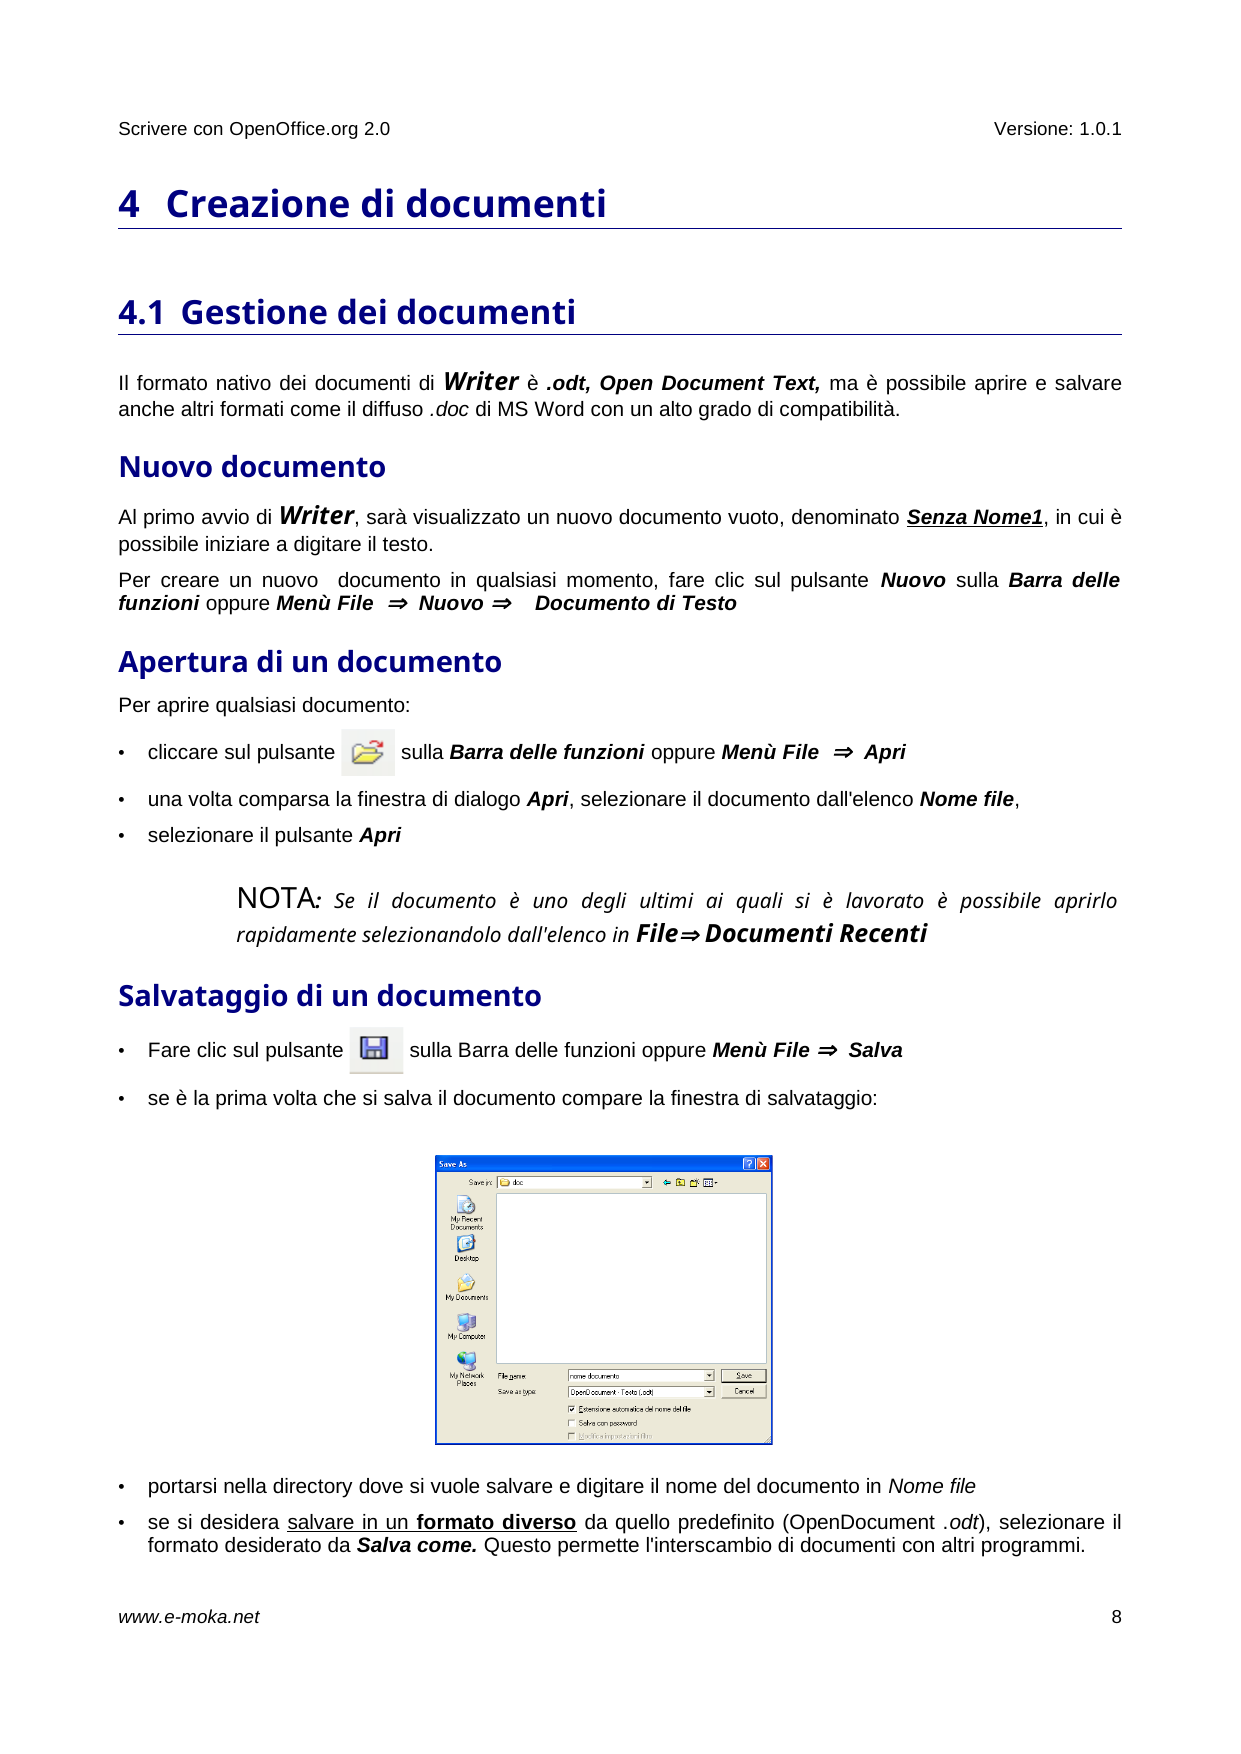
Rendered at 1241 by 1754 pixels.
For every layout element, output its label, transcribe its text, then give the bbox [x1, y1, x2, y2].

subtitle Nuovo documento [118, 446, 1122, 486]
subtitle Salvataggio di un documento [118, 975, 1122, 1015]
picture [341, 729, 395, 776]
list Fare clic sul pulsante [118, 1027, 349, 1073]
list sulla Barra delle funzioni oppure Menù File  Apri [395, 729, 1122, 775]
subtitle Gestione dei documenti [118, 288, 1122, 334]
list se è la prima volta che si salva il documento compare la finestra di salvataggio: [118, 1086, 1122, 1109]
text Al primo avvio di Writer, sarà visualizzato un nuovo documento vuoto, denominato Senza Nome1, in cui è possibile iniziare a digitare il testo. [118, 498, 1122, 556]
list se si desidera salvare in un formato diverso da quello predefinito (OpenDocument .odt), selezionare il formato desiderato da Salva come. Questo permette l'interscambio di documenti con altri programmi. [118, 1510, 1122, 1557]
text Per aprire qualsiasi documento: [118, 693, 1122, 717]
text Il formato nativo dei documenti di Writer è .odt, Open Document Text, ma è possibile aprire e salvare anche altri formati come il diffuso .doc di MS Word con un alto grado di compatibilità. [118, 364, 1122, 421]
list sulla Barra delle funzioni oppure Menù File  Salva [404, 1027, 1122, 1073]
list cliccare sul pulsante [118, 729, 341, 775]
list portarsi nella directory dove si vuole salvare e digitare il nome del documento in Nome file [118, 1122, 1122, 1498]
text Per creare un nuovo documento in qualsiasi momento, fare clic sul pulsante Nuovo sulla Barra delle funzioni oppure Menù File  Nuovo  Documento di Testo [118, 568, 1122, 616]
subtitle Creazione di documenti [118, 177, 1122, 228]
picture [435, 1155, 773, 1445]
list selezionare il pulsante Apri [118, 824, 1122, 847]
list una volta comparsa la finestra di dialogo Apri, selezionare il documento dall'elenco Nome file, [118, 788, 1122, 811]
picture [349, 1027, 404, 1074]
subtitle Apertura di un documento [118, 641, 1122, 681]
text NOTA: Se il documento è uno degli ultimi ai quali si è lavorato è possibile aprirlo rapidamente selezionandolo dall'elenco in File Documenti Recenti [236, 877, 1122, 950]
